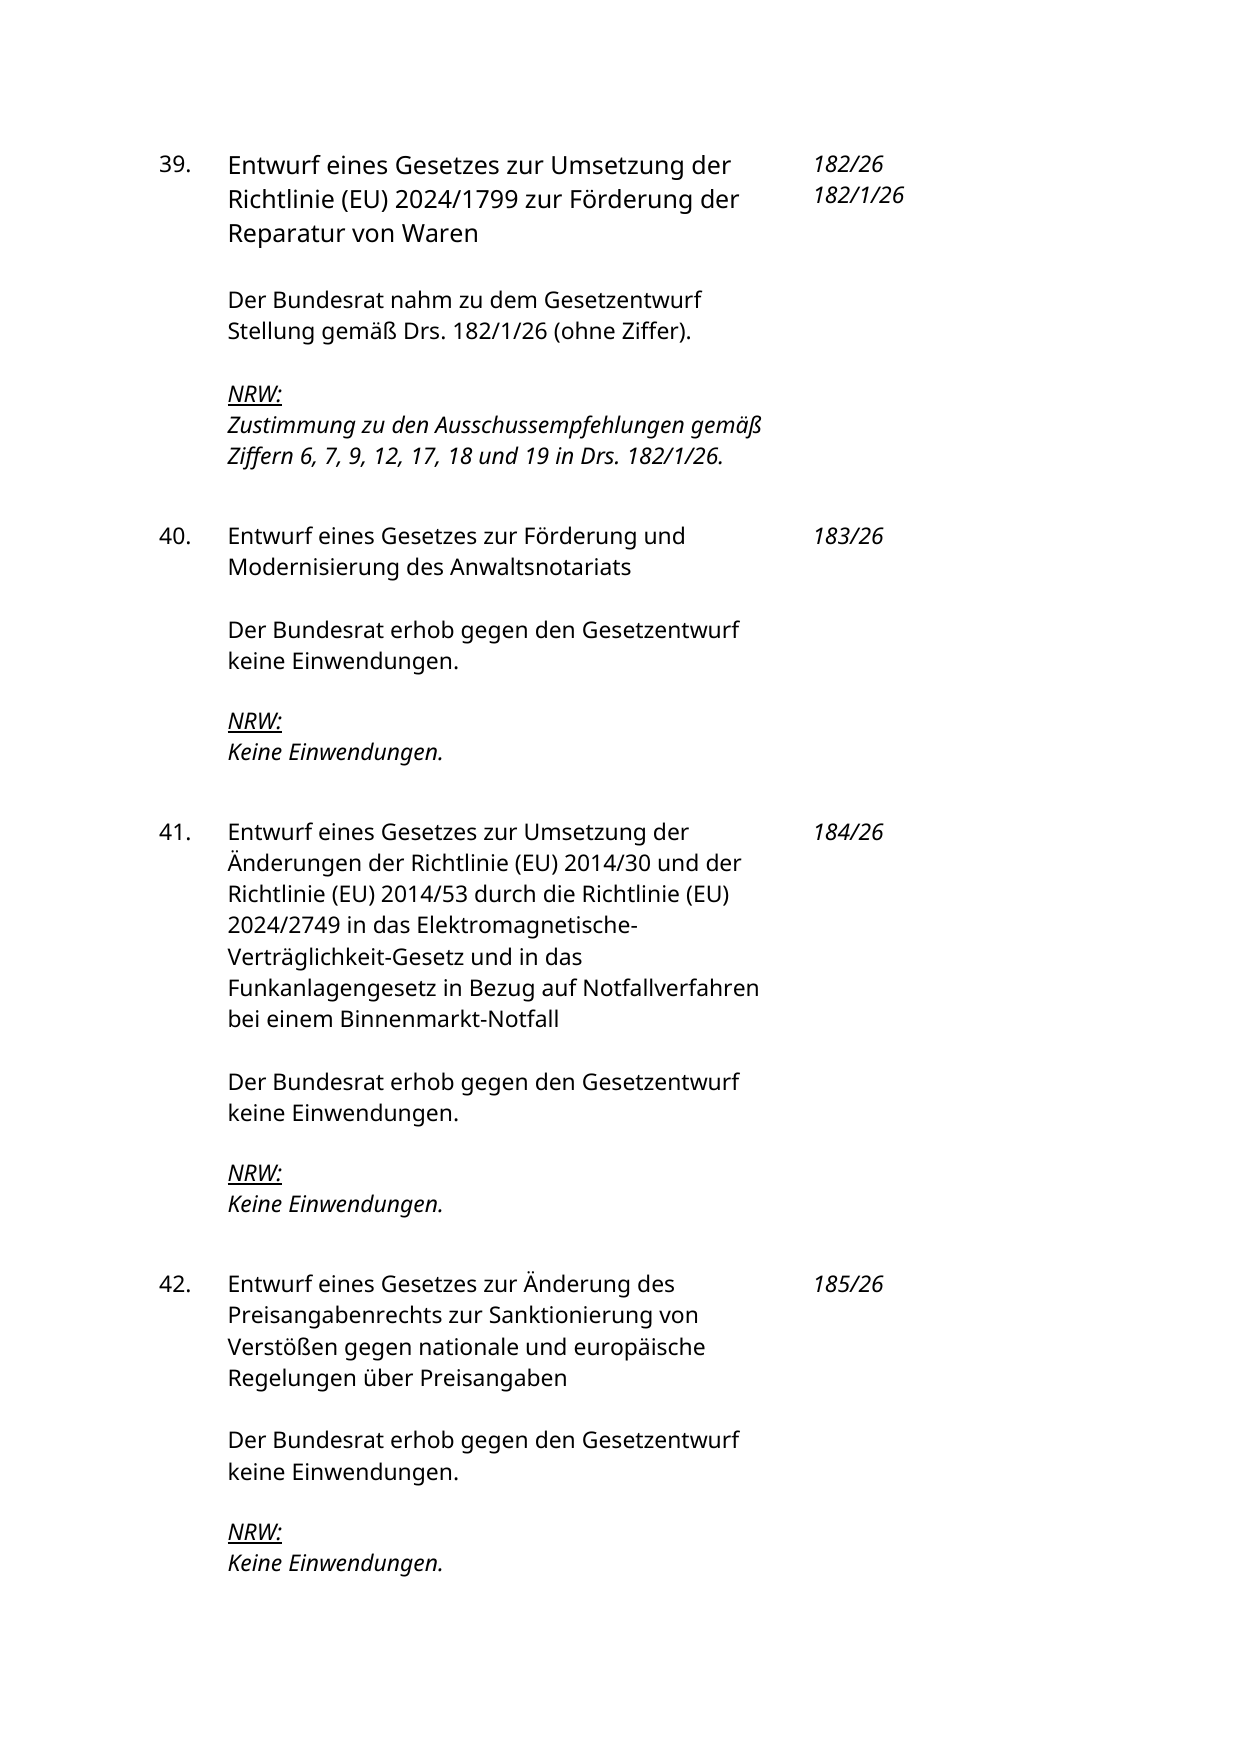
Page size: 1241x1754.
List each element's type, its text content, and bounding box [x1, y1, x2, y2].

table_cell Entwurf eines Gesetzes zur Umsetzung der Richtlinie (EU) 2024/1799 zur Förderung der Reparatur von Waren Der Bundesrat nahm zu dem Gesetzentwurf Stellung gemäß Drs. 182/1/26 (ohne Ziffer). NRW: Zustimmung zu den Ausschussempfehlungen gemäß Ziffern 6, 7, 9, 12, 17, 18 und 19 in Drs. 182/1/26. [216, 148, 801, 520]
table_cell 39. [148, 148, 216, 520]
table_cell 41. [148, 816, 216, 1268]
table_cell 40. [148, 520, 216, 816]
table_cell Entwurf eines Gesetzes zur Umsetzung der Änderungen der Richtlinie (EU) 2014/30 und der Richtlinie (EU) 2014/53 durch die Richtlinie (EU) 2024/2749 in das Elektromagnetische-Verträglichkeit-Gesetz und in das Funkanlagengesetz in Bezug auf Notfallverfahren bei einem Binnenmarkt-Notfall Der Bundesrat erhob gegen den Gesetzentwurf keine Einwendungen. NRW: Keine Einwendungen. [216, 816, 801, 1268]
table_cell Entwurf eines Gesetzes zur Förderung und Modernisierung des Anwaltsnotariats Der Bundesrat erhob gegen den Gesetzentwurf keine Einwendungen. NRW: Keine Einwendungen. [216, 520, 801, 816]
table_cell Entwurf eines Gesetzes zur Änderung des Preisangabenrechts zur Sanktionierung von Verstößen gegen nationale und europäische Regelungen über Preisangaben Der Bundesrat erhob gegen den Gesetzentwurf keine Einwendungen. NRW: Keine Einwendungen. [216, 1268, 801, 1626]
table_cell 183/26 [801, 520, 980, 816]
table_cell 42. [148, 1268, 216, 1626]
table_cell 184/26 [801, 816, 980, 1268]
table_cell 185/26 [801, 1268, 980, 1626]
table_cell 182/26 182/1/26 [801, 148, 980, 520]
